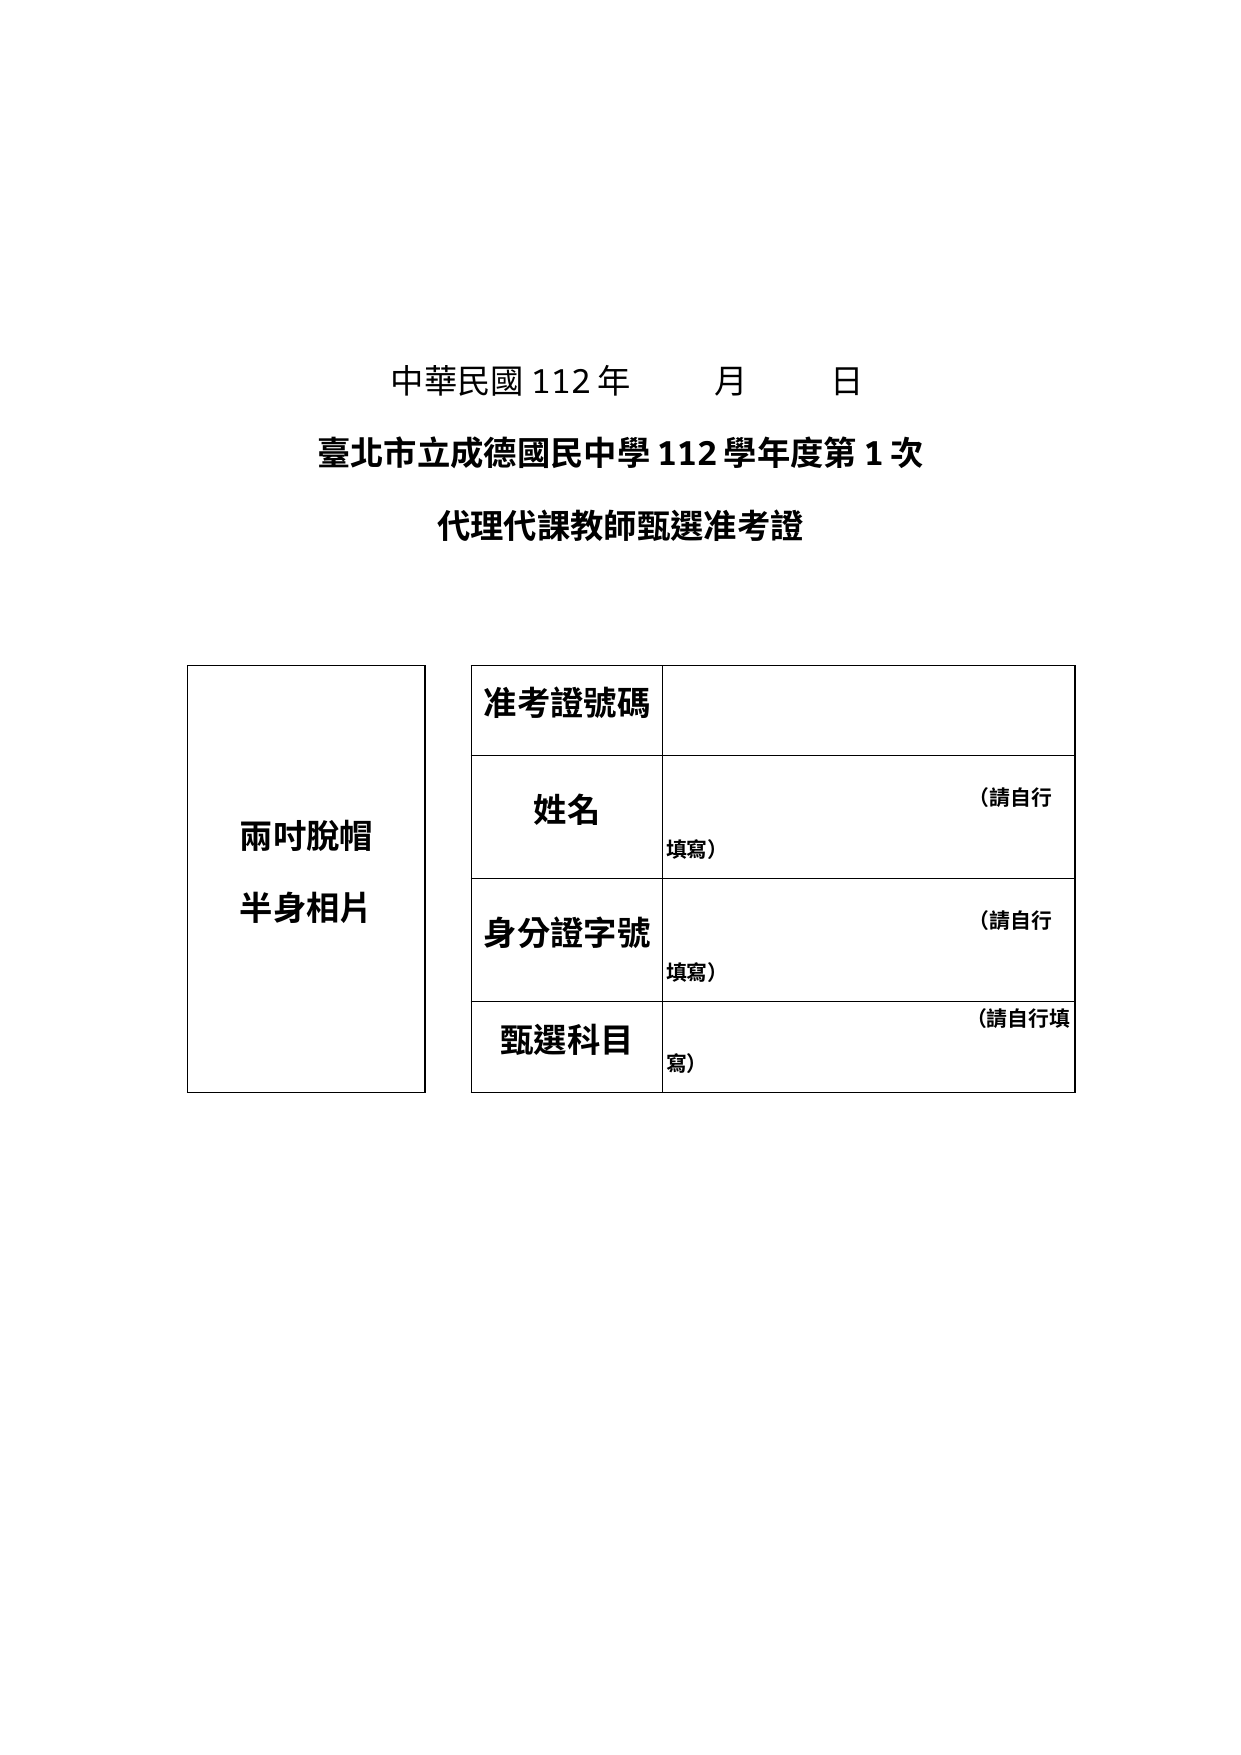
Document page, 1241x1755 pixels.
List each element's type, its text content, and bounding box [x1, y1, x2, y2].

text 代理代課教師甄選准考證 [187, 499, 1053, 548]
table_cell 甄選科目 [472, 1002, 662, 1092]
table_header 准考證號碼 [472, 666, 662, 755]
table_cell （請自行填寫） [663, 1002, 1074, 1092]
text 中華民國112年 月 日 [202, 354, 1053, 403]
table_header 兩吋脫帽 半身相片 [188, 666, 424, 1092]
table_header [426, 665, 471, 1092]
table_cell （請自行填寫） [663, 879, 1074, 1001]
text 臺北市立成德國民中學112學年度第1次 [187, 427, 1053, 475]
table_header [663, 666, 1074, 755]
table_cell （請自行填寫） [663, 756, 1074, 878]
table_cell 身分證字號 [472, 879, 662, 1001]
table_cell 姓名 [472, 756, 662, 878]
